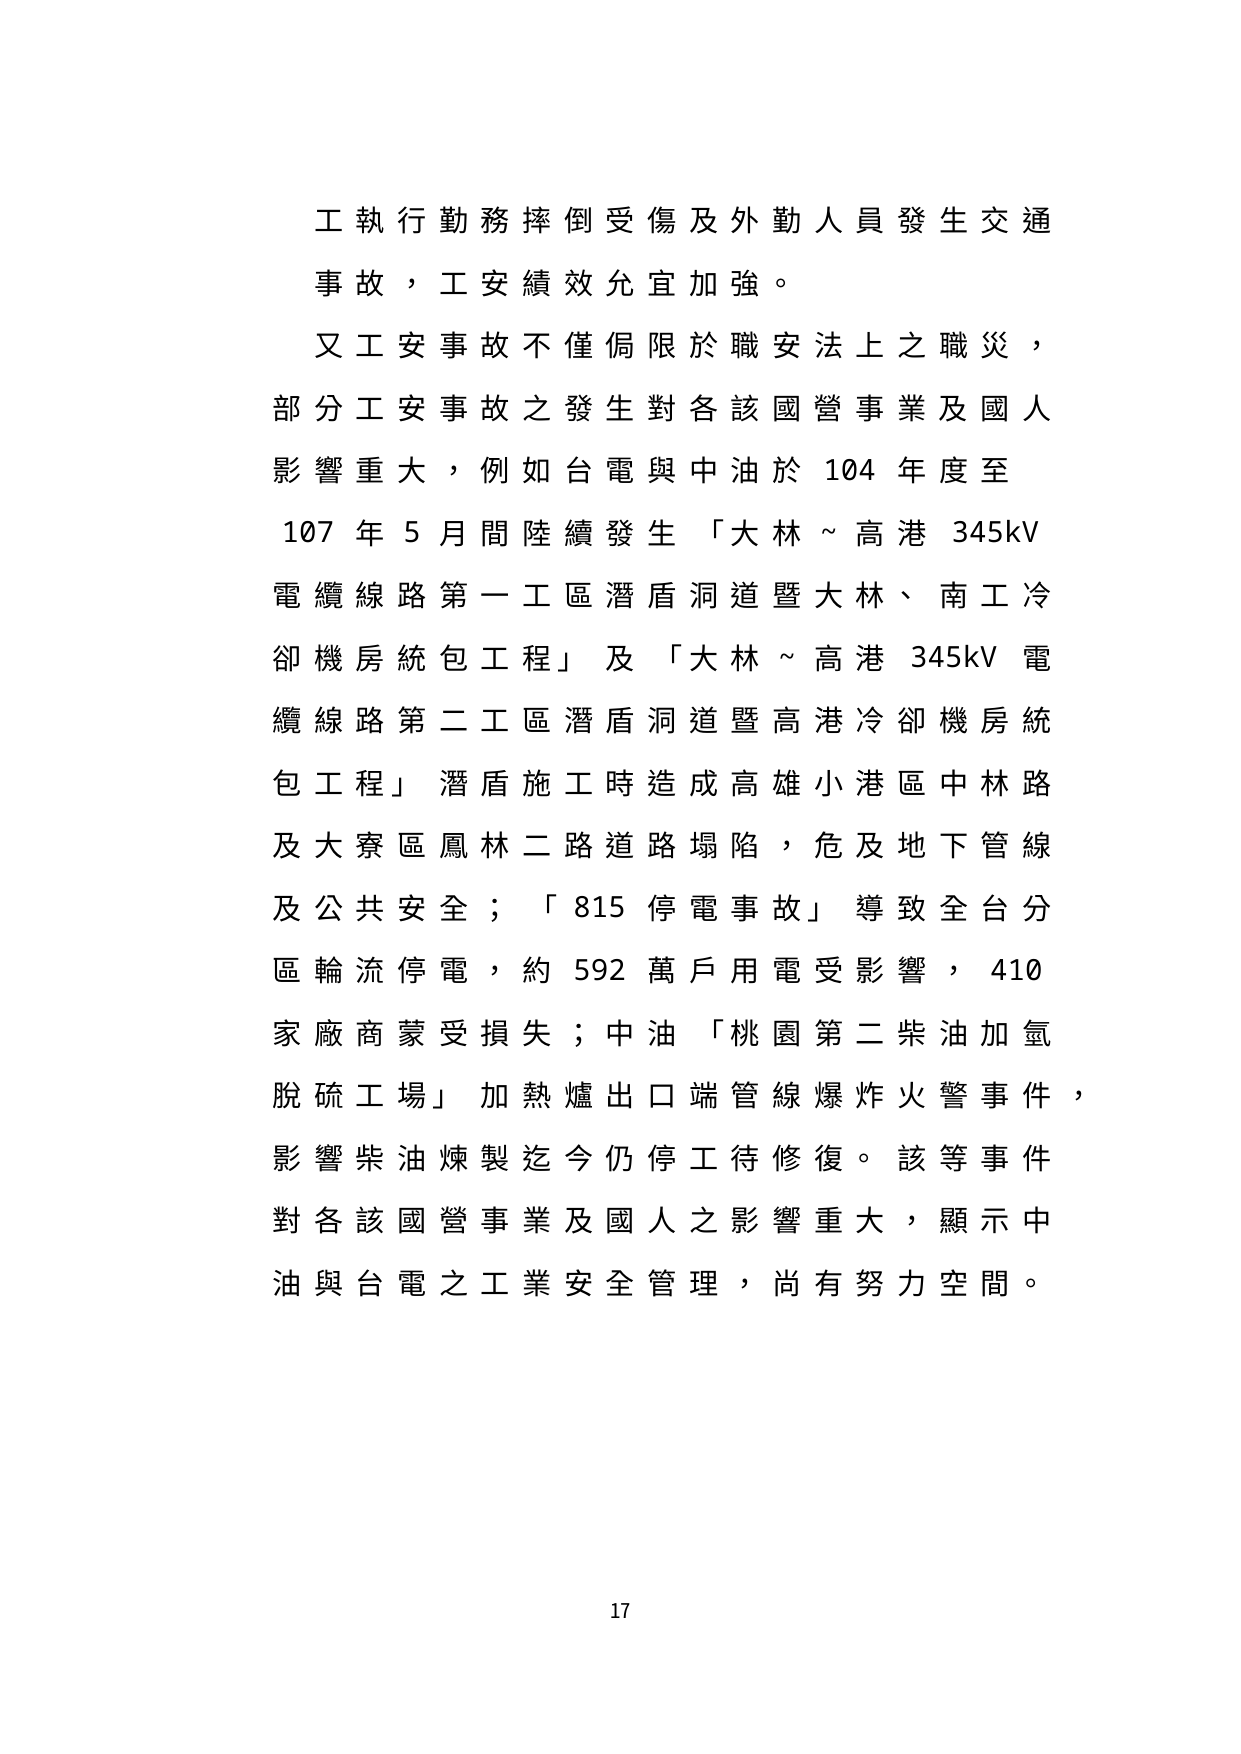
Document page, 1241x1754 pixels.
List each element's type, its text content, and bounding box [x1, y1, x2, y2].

text 中華郵政訂有重大職業災害防災減災計畫，以「零災害」為防災減災目標，係擬達成無重大職業災害發生；據該公司資料，104年度至107年5月底止，該公司未發生重大職業災害。惟上述期間該公司員工發生職災傷害失能案件，各年度分別為421件(421人)、532件(532人)、490件(490人)及228件(228人)，主要為員工執行勤務摔倒受傷及外勤人員發生交通事故，工安績效允宜加強。 [271, 177, 1058, 302]
text 又工安事故不僅侷限於職安法上之職災，部分工安事故之發生對各該國營事業及國人影響重大，例如台電與中油於104年度至107年5月間陸續發生「大林~高港345kV電纜線路第一工區潛盾洞道暨大林、南工冷卻機房統包工程」及「大林~高港345kV電纜線路第二工區潛盾洞道暨高港冷卻機房統包工程」潛盾施工時造成高雄小港區中林路及大寮區鳳林二路道路塌陷，危及地下管線及公共安全；「815停電事故」導致全台分區輪流停電，約592萬戶用電受影響，410家廠商蒙受損失；中油「桃園第二柴油加氫脫硫工場」加熱爐出口端管線爆炸火警事件，影響柴油煉製迄今仍停工待修復。該等事件對各該國營事業及國人之影響重大，顯示中油與台電之工業安全管理，尚有努力空間。 [242, 302, 1058, 1302]
